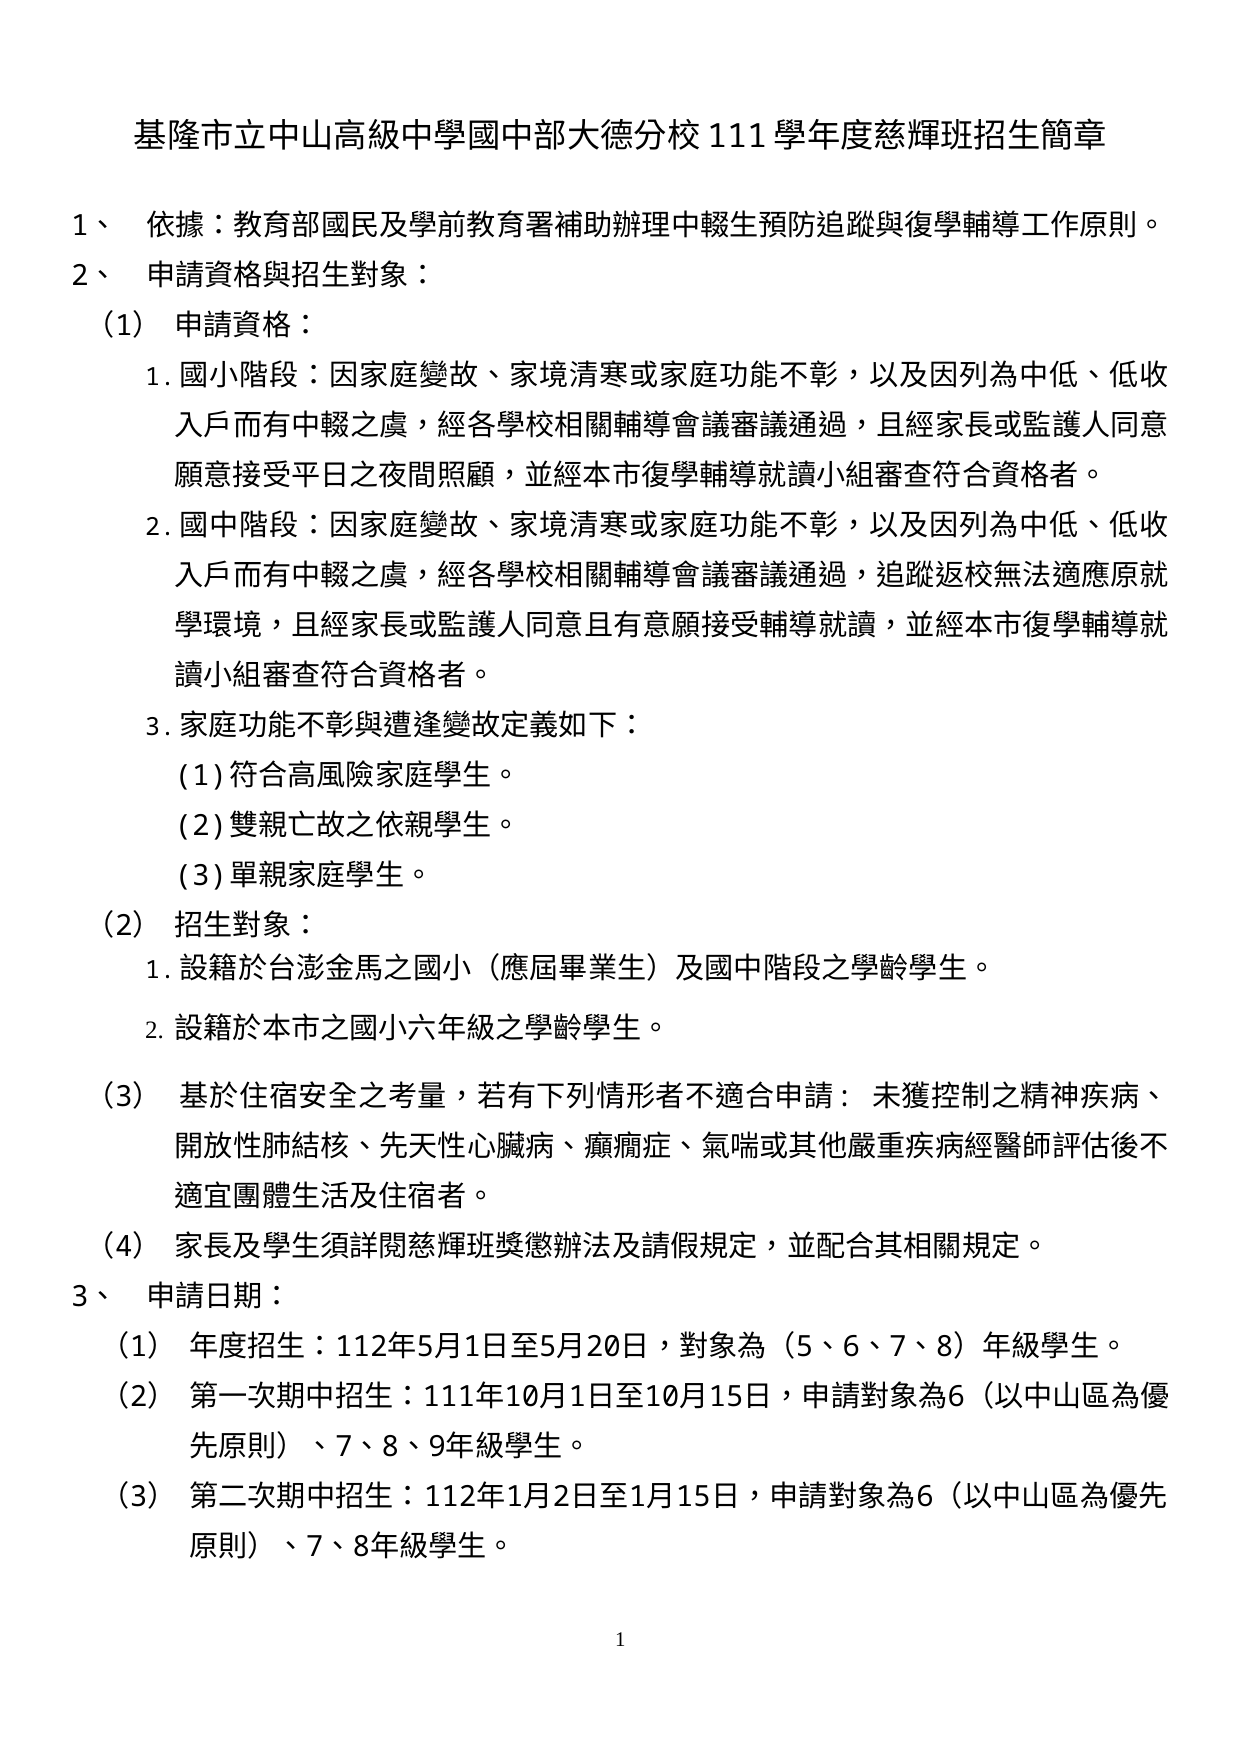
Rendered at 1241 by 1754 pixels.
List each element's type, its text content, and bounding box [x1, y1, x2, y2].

list 基於住宿安全之考量，若有下列情形者不適合申請: 未獲控制之精神疾病、開放性肺結核、先天性心臟病、癲癇症、氣喘或其他嚴重疾病經醫師評估後不適宜團體生活及住宿者。 [86, 1066, 1169, 1216]
list 第二次期中招生：112年1月2日至1月15日，申請對象為6（以中山區為優先原則）、7、8年級學生。 [100, 1466, 1169, 1566]
list 設籍於台澎金馬之國小（應屆畢業生）及國中階段之學齡學生。 [145, 945, 1169, 987]
list 家庭功能不彰與遭逢變故定義如下： [145, 695, 1169, 745]
list 依據：教育部國民及學前教育署補助辦理中輟生預防追蹤與復學輔導工作原則。 [71, 195, 1169, 245]
list 國小階段：因家庭變故、家境清寒或家庭功能不彰，以及因列為中低、低收入戶而有中輟之虞，經各學校相關輔導會議審議通過，且經家長或監護人同意願意接受平日之夜間照顧，並經本市復學輔導就讀小組審查符合資格者。 [145, 345, 1169, 495]
list 申請資格： [86, 295, 1169, 345]
list 年度招生：112年5月1日至5月20日，對象為（5、6、7、8）年級學生。 [100, 1316, 1169, 1366]
list 家長及學生須詳閱慈輝班獎懲辦法及請假規定，並配合其相關規定。 [86, 1216, 1169, 1266]
list 單親家庭學生。 [174, 845, 1169, 895]
list 設籍於本市之國小六年級之學齡學生。 [145, 1006, 1169, 1047]
list 申請日期： [71, 1266, 1169, 1316]
list 第一次期中招生：111年10月1日至10月15日，申請對象為6（以中山區為優先原則）、7、8、9年級學生。 [100, 1366, 1169, 1466]
list 符合高風險家庭學生。 [174, 745, 1169, 795]
list 招生對象： [86, 895, 1169, 945]
list 申請資格與招生對象： [71, 245, 1169, 295]
list 國中階段：因家庭變故、家境清寒或家庭功能不彰，以及因列為中低、低收入戶而有中輟之虞，經各學校相關輔導會議審議通過，追蹤返校無法適應原就學環境，且經家長或監護人同意且有意願接受輔導就讀，並經本市復學輔導就讀小組審查符合資格者。 [145, 495, 1169, 695]
list 雙親亡故之依親學生。 [174, 795, 1169, 845]
text 基隆市立中山高級中學國中部大德分校111學年度慈輝班招生簡章 [71, 108, 1169, 158]
